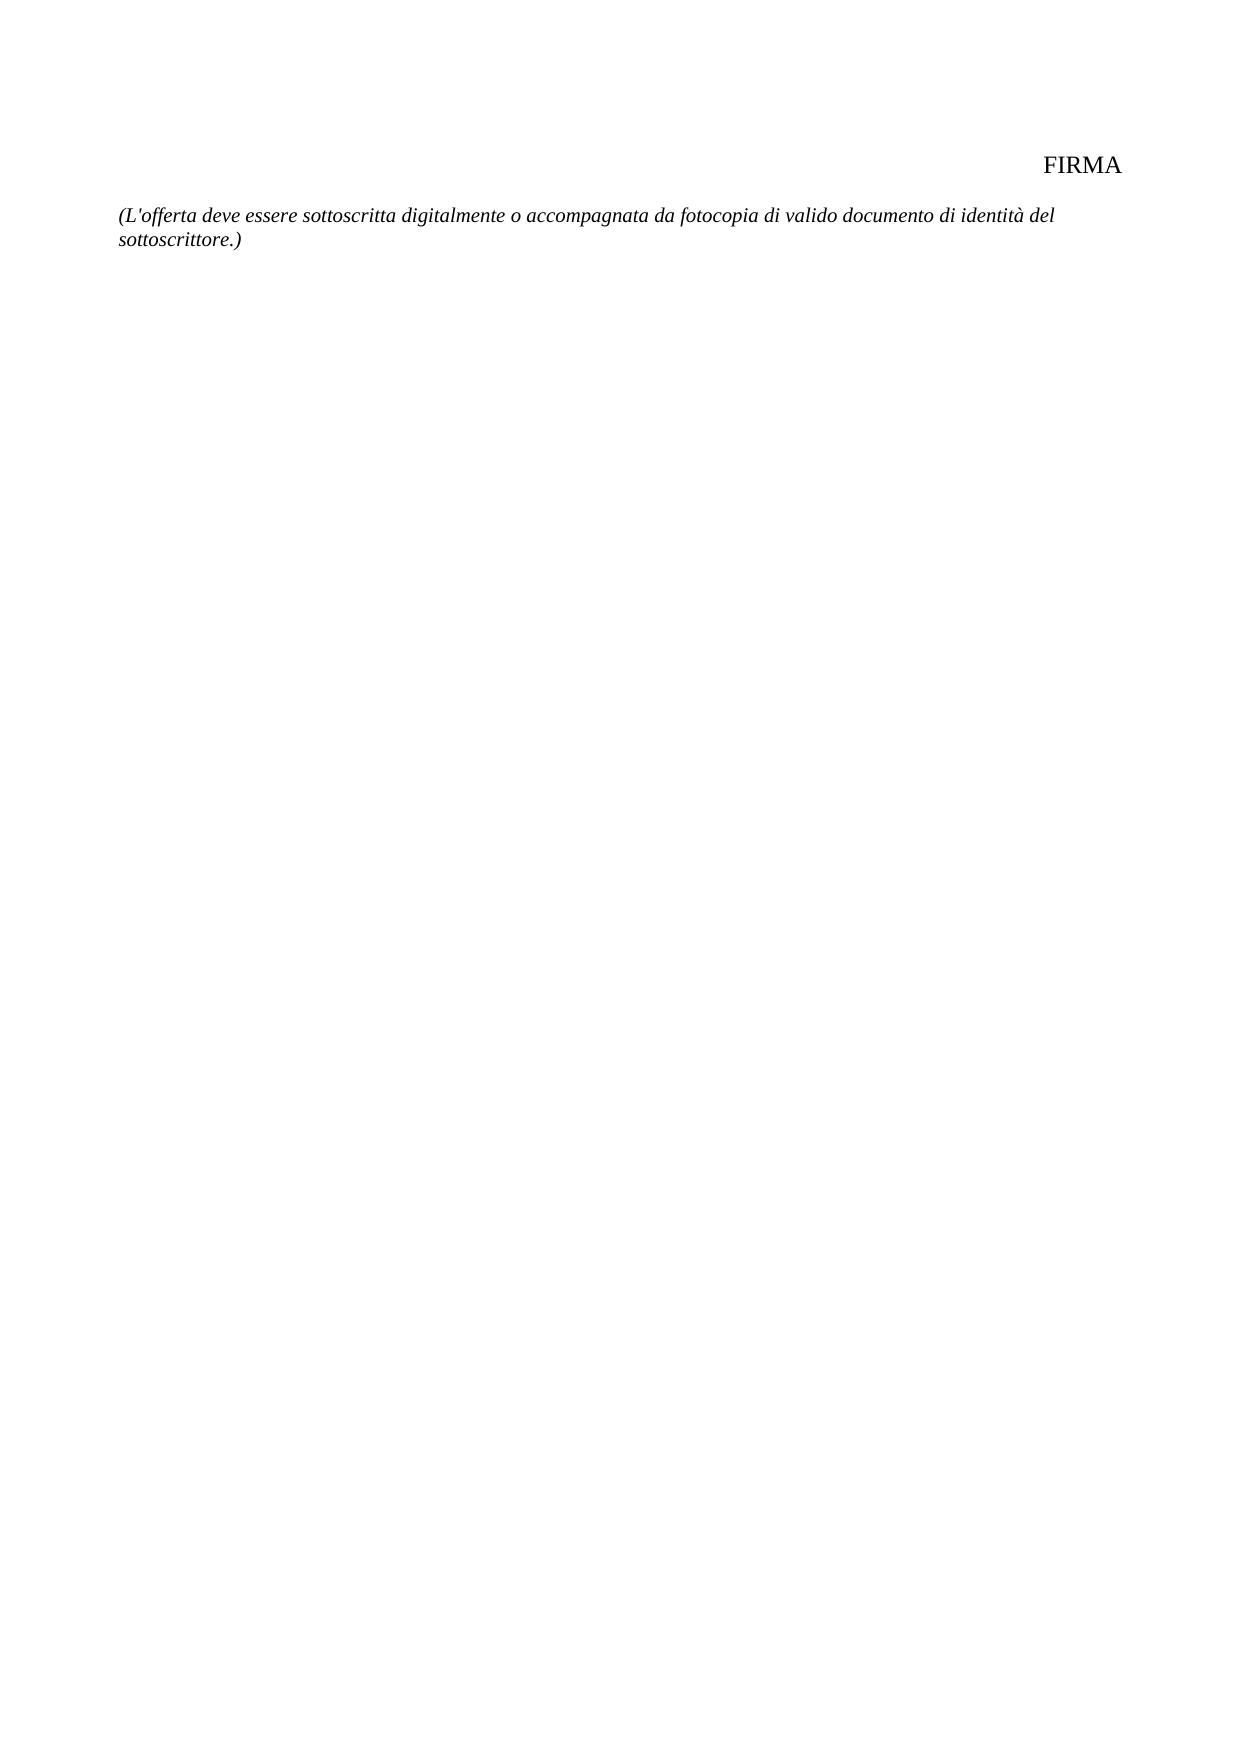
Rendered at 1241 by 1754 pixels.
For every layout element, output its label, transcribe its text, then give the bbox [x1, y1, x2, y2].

subtitle FIRMA [118, 150, 1122, 179]
text (L'offerta deve essere sottoscritta digitalmente o accompagnata da fotocopia di valido documento di identità del sottoscrittore.) [118, 203, 1122, 251]
